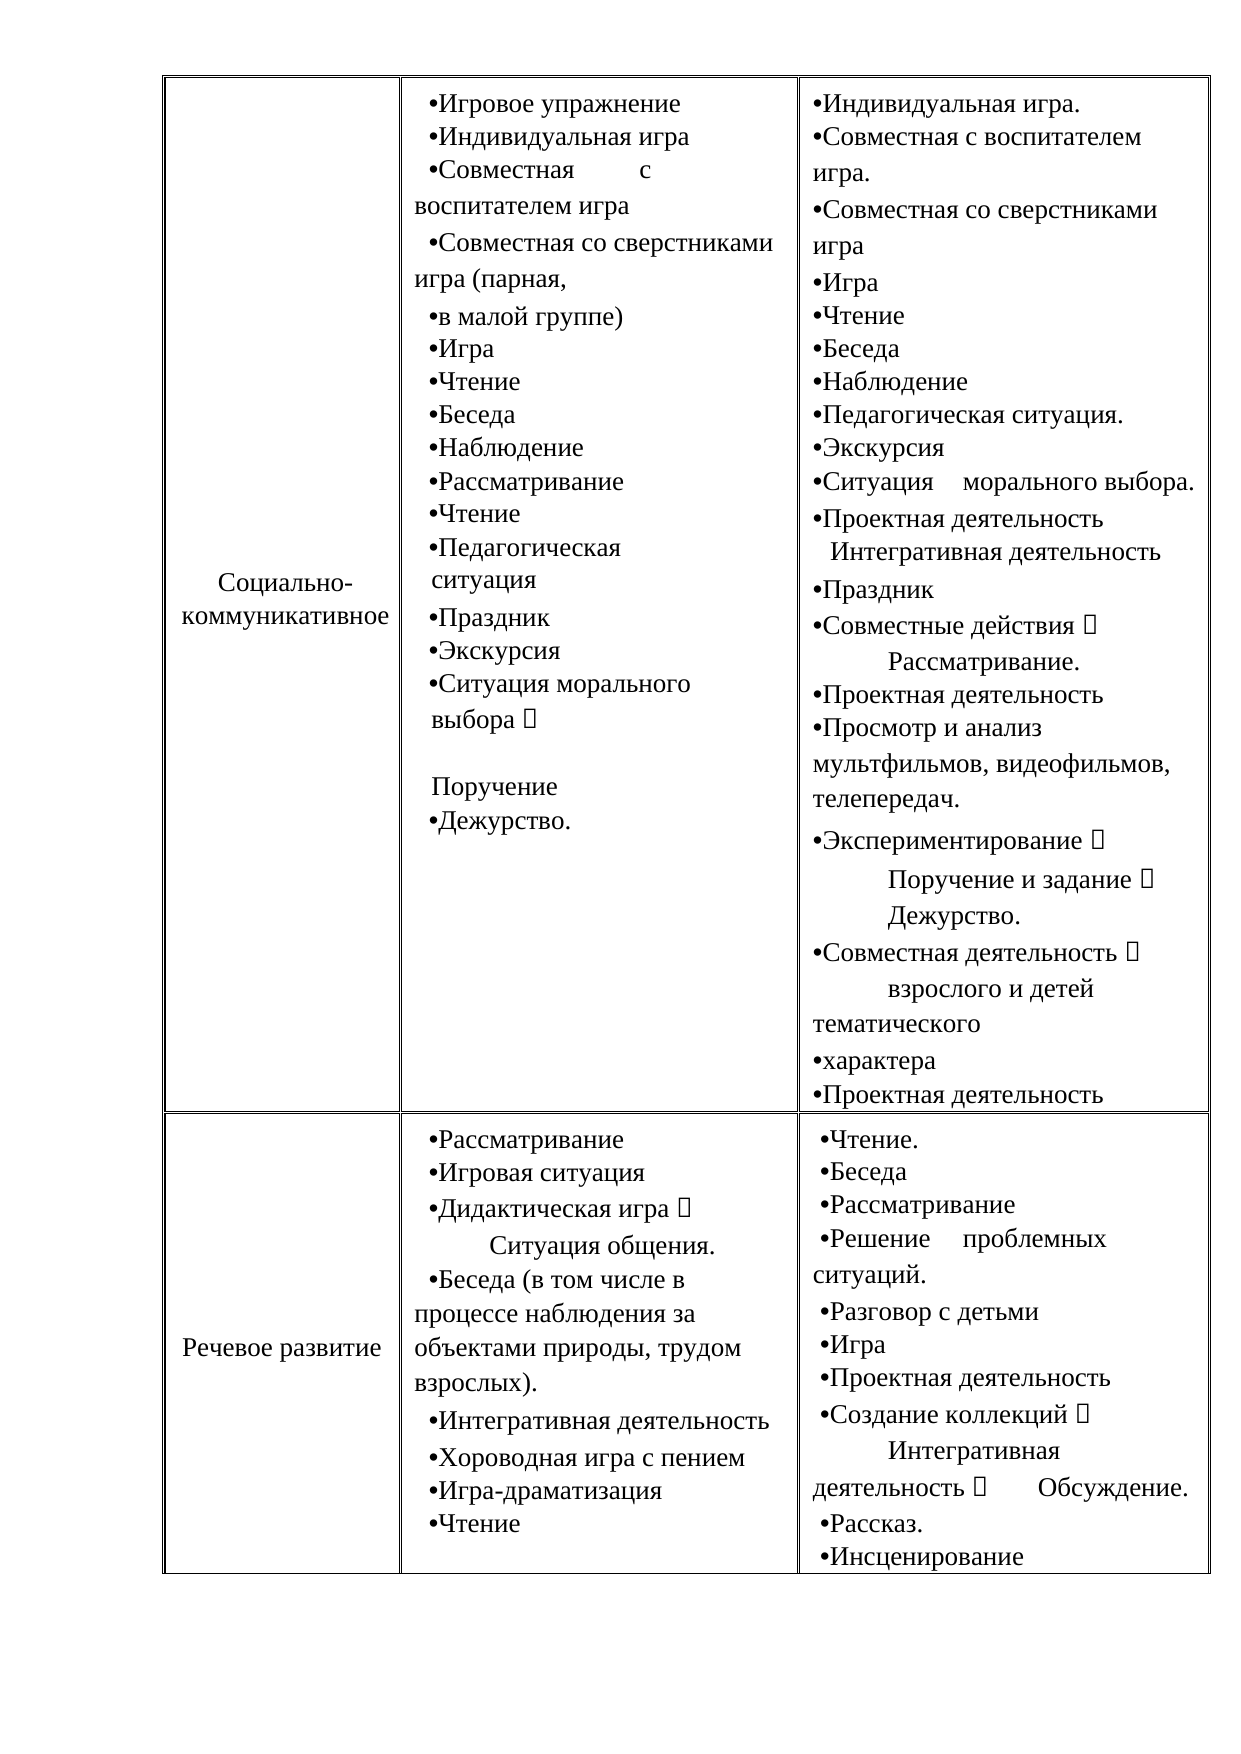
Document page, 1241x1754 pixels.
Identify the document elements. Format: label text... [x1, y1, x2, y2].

table_cell Социально- коммуникативное [166, 78, 399, 1111]
table_cell Индивидуальная игра. Совместная с воспитателем игра. Совместная со сверстниками игра Игра Чтение Беседа Наблюдение Педагогическая ситуация. Экскурсия Ситуация морального выбора. Проектная деятельность Интегративная деятельность Праздник Совместные действия  Рассматривание. Проектная деятельность Просмотр и анализ мультфильмов, видеофильмов, телепередач. Экспериментирование  Поручение и задание  Дежурство. Совместная деятельность  взрослого и детей тематического характера Проектная деятельность [800, 78, 1208, 1111]
table_cell Рассматривание Игровая ситуация Дидактическая игра  Ситуация общения. Беседа (в том числе в процессе наблюдения за объектами природы, трудом взрослых). Интегративная деятельность Хороводная игра с пением Игра-драматизация Чтение [402, 1114, 797, 1573]
table_cell Игровое упражнение Индивидуальная игра Совместная с воспитателем игра Совместная со сверстниками игра (парная, в малой группе) Игра Чтение Беседа Наблюдение Рассматривание Чтение Педагогическая ситуация Праздник Экскурсия Ситуация морального выбора  Поручение Дежурство. [402, 78, 797, 1111]
table_cell Чтение. Беседа Рассматривание Решение проблемных ситуаций. Разговор с детьми Игра Проектная деятельность Создание коллекций  Интегративная деятельность  Обсуждение. Рассказ. Инсценирование [800, 1114, 1208, 1573]
table_cell Речевое развитие [166, 1114, 399, 1573]
